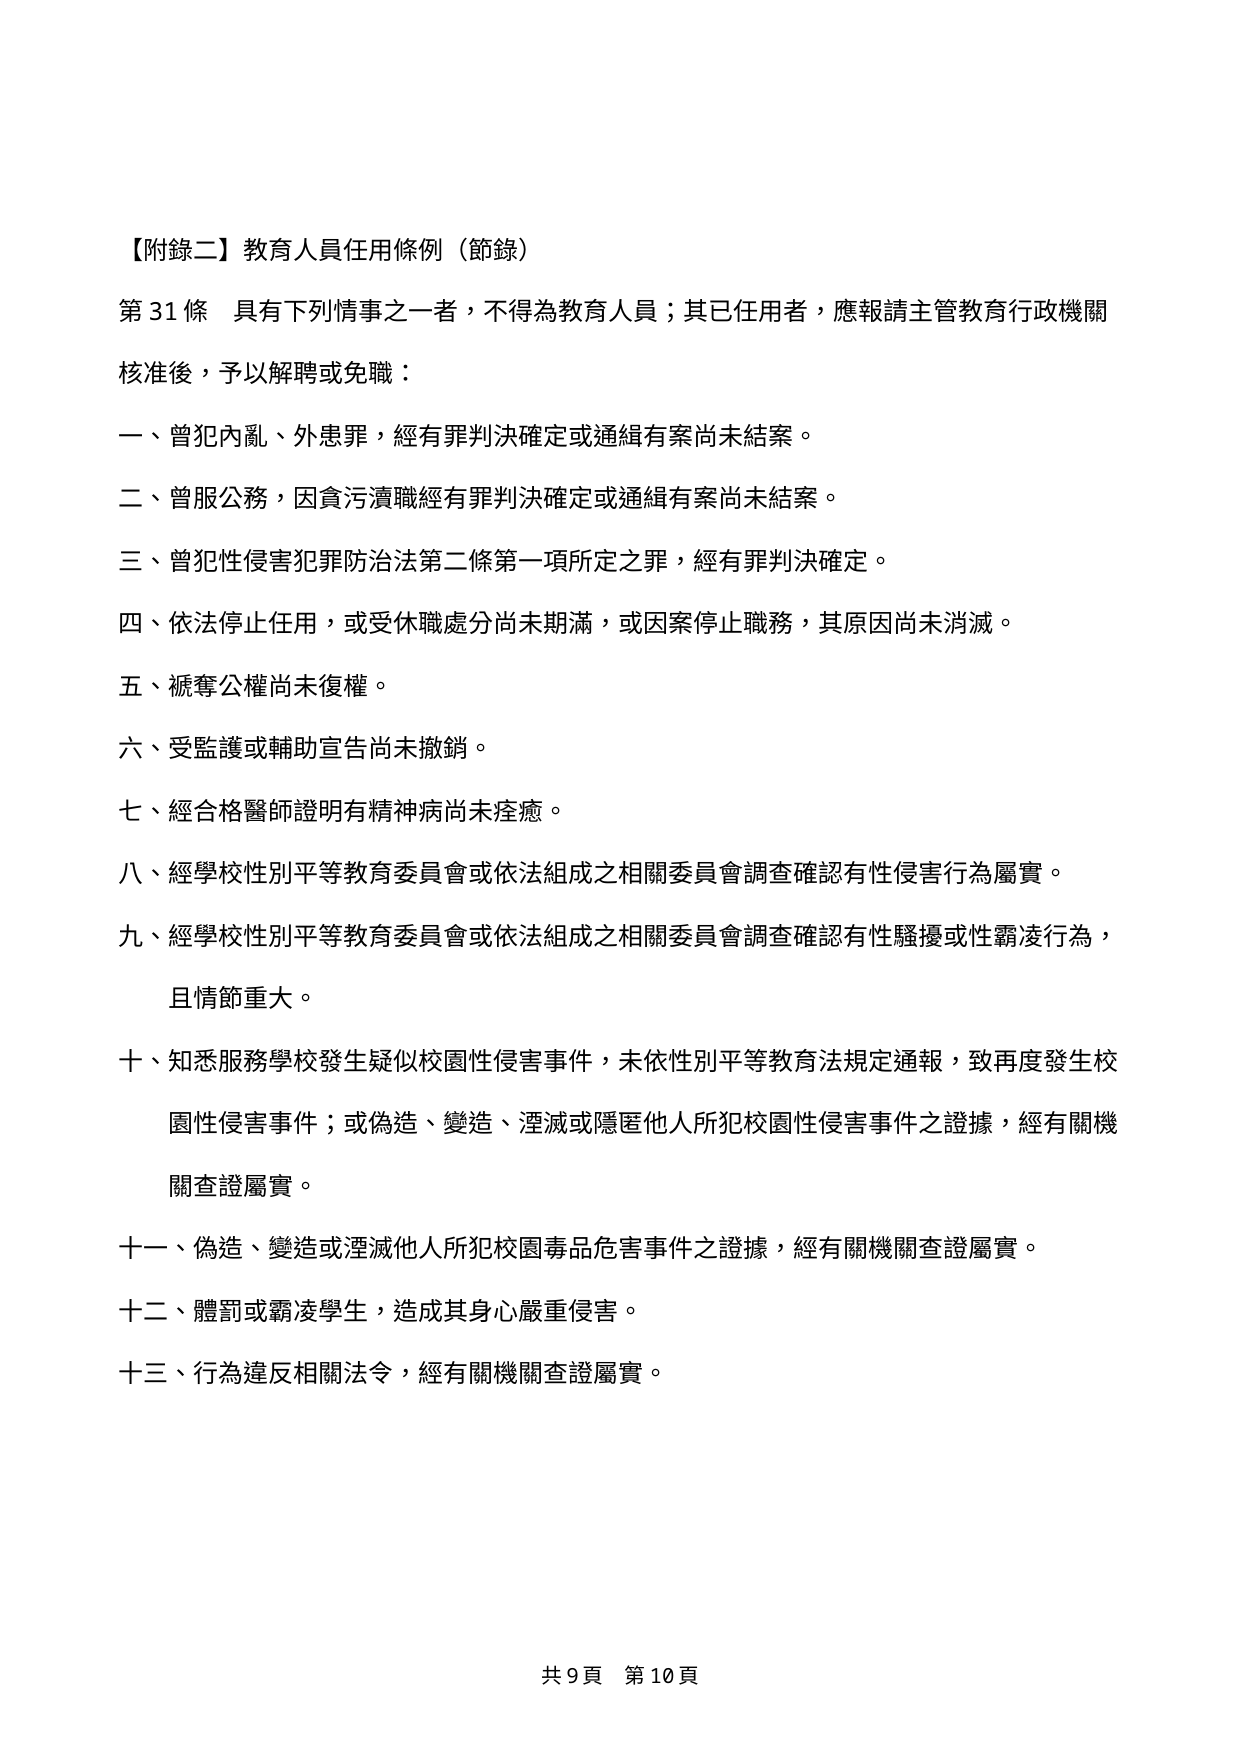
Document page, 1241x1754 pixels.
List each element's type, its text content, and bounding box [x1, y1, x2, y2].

text 【附錄二】教育人員任用條例（節錄） [118, 226, 1122, 268]
text 十二、體罰或霸凌學生，造成其身心嚴重侵害。 [118, 1268, 1122, 1330]
text 十一、偽造、變造或湮滅他人所犯校園毒品危害事件之證據，經有關機關查證屬實。 [118, 1205, 1122, 1268]
text 五、褫奪公權尚未復權。 [118, 643, 1122, 705]
text 一、曾犯內亂、外患罪，經有罪判決確定或通緝有案尚未結案。 [118, 393, 1122, 455]
text 六、受監護或輔助宣告尚未撤銷。 [118, 705, 1122, 768]
text 四、依法停止任用，或受休職處分尚未期滿，或因案停止職務，其原因尚未消滅。 [118, 580, 1122, 643]
text 十、知悉服務學校發生疑似校園性侵害事件，未依性別平等教育法規定通報，致再度發生校園性侵害事件；或偽造、變造、湮滅或隱匿他人所犯校園性侵害事件之證據，經有關機關查證屬實。 [118, 1018, 1122, 1205]
text 二、曾服公務，因貪污瀆職經有罪判決確定或通緝有案尚未結案。 [118, 455, 1122, 518]
text 第31條 具有下列情事之一者，不得為教育人員；其已任用者，應報請主管教育行政機關核准後，予以解聘或免職： [118, 268, 1122, 393]
text 十三、行為違反相關法令，經有關機關查證屬實。 [118, 1330, 1122, 1393]
text 七、經合格醫師證明有精神病尚未痊癒。 [118, 768, 1122, 830]
text 八、經學校性別平等教育委員會或依法組成之相關委員會調查確認有性侵害行為屬實。 [118, 830, 1122, 893]
text 九、經學校性別平等教育委員會或依法組成之相關委員會調查確認有性騷擾或性霸凌行為，且情節重大。 [118, 893, 1122, 1018]
text 三、曾犯性侵害犯罪防治法第二條第一項所定之罪，經有罪判決確定。 [118, 518, 1122, 580]
